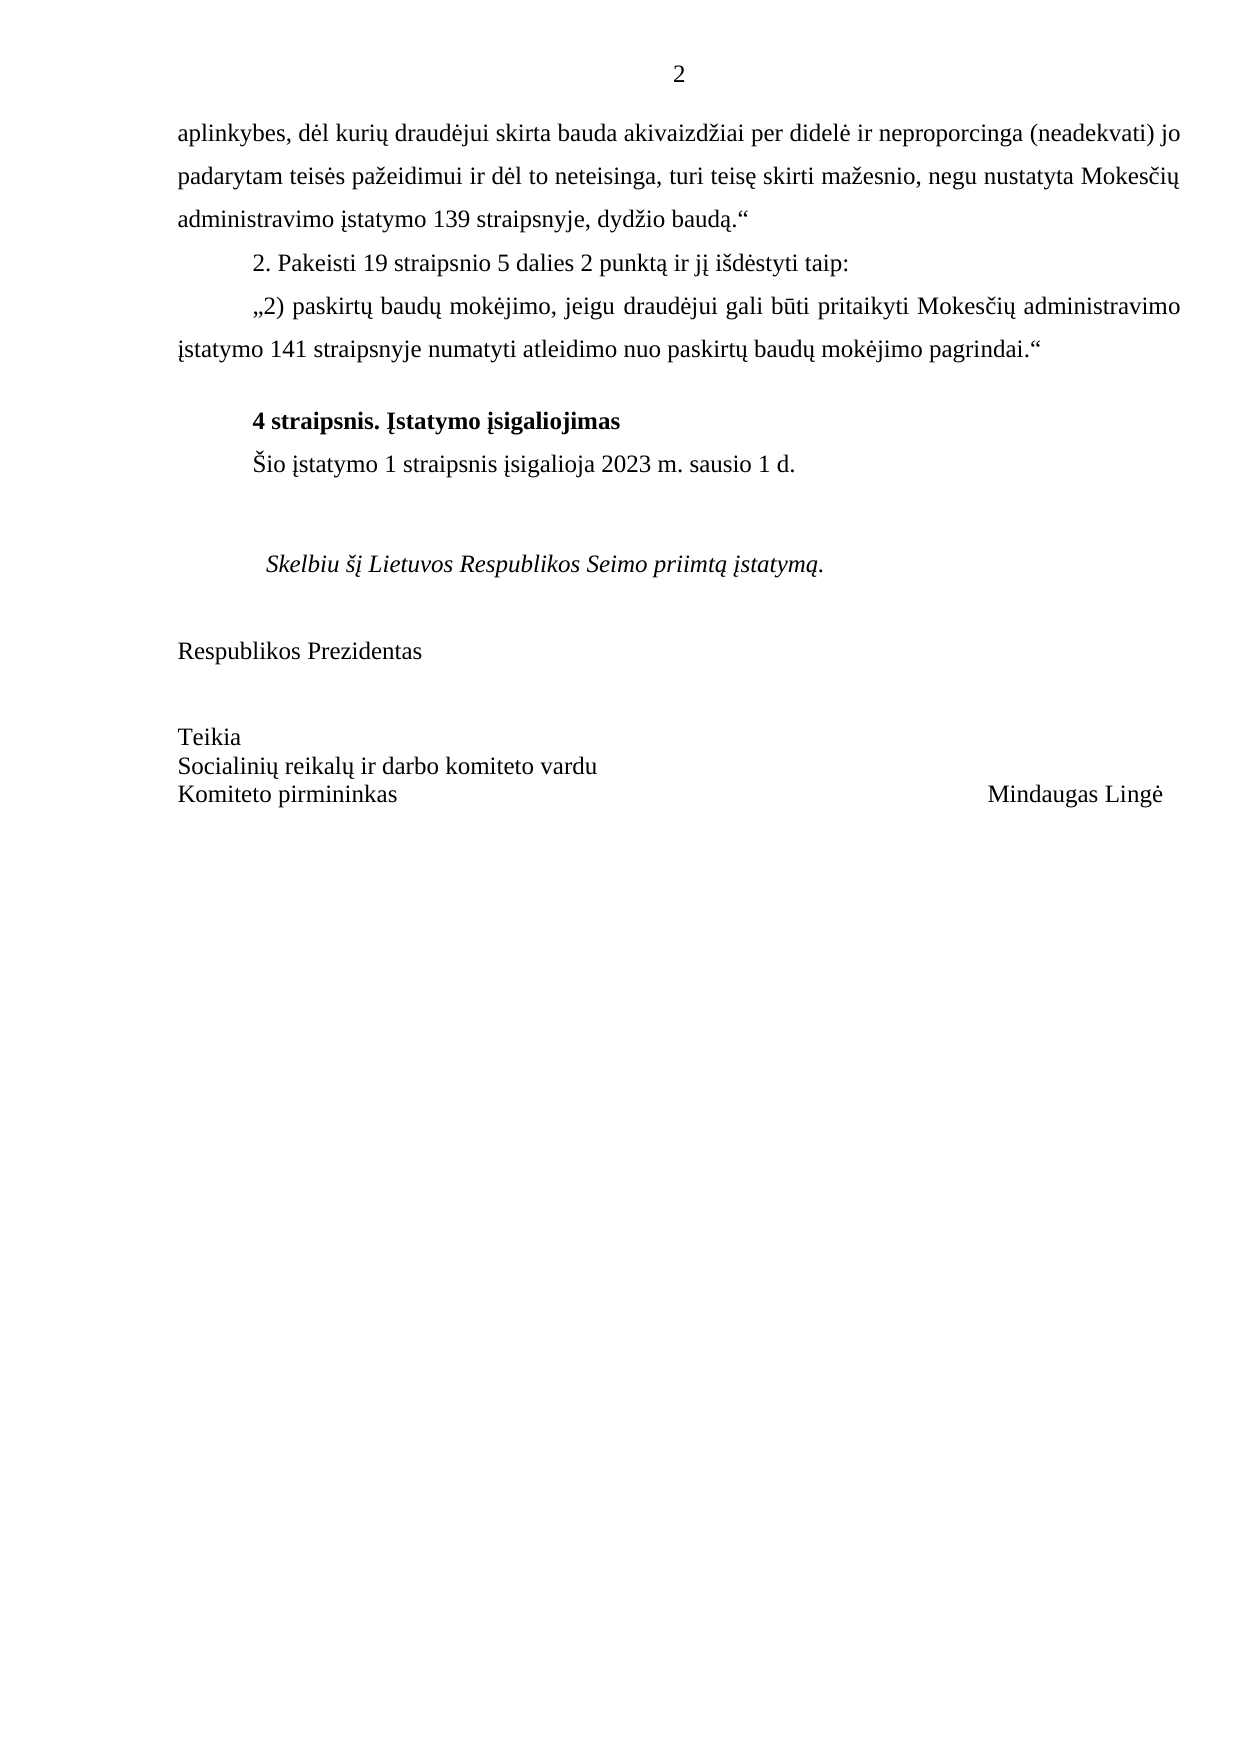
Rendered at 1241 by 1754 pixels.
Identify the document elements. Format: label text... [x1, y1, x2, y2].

text 2. Pakeisti 19 straipsnio 5 dalies 2 punktą ir jį išdėstyti taip: [177, 248, 1181, 276]
text Komiteto pirmininkas Mindaugas Lingė [177, 779, 1181, 808]
text aplinkybes, dėl kurių draudėjui skirta bauda akivaizdžiai per didelė ir neproporcinga (neadekvati) jo padarytam teisės pažeidimui ir dėl to neteisinga, turi teisę skirti mažesnio, negu nustatyta Mokesčių administravimo įstatymo 139 straipsnyje, dydžio baudą.“ [177, 118, 1181, 233]
text „2) paskirtų baudų mokėjimo, jeigu draudėjui gali būti pritaikyti Mokesčių administravimo įstatymo 141 straipsnyje numatyti atleidimo nuo paskirtų baudų mokėjimo pagrindai.“ [177, 291, 1181, 363]
text Respublikos Prezidentas [177, 636, 1181, 664]
text Šio įstatymo 1 straipsnis įsigalioja 2023 m. sausio 1 d. [177, 449, 1181, 478]
text Teikia [177, 722, 1181, 751]
text Socialinių reikalų ir darbo komiteto vardu [177, 751, 1181, 779]
text 4 straipsnis. Įstatymo įsigaliojimas [177, 406, 1181, 434]
text Skelbiu šį Lietuvos Respublikos Seimo priimtą įstatymą. [177, 549, 1181, 578]
